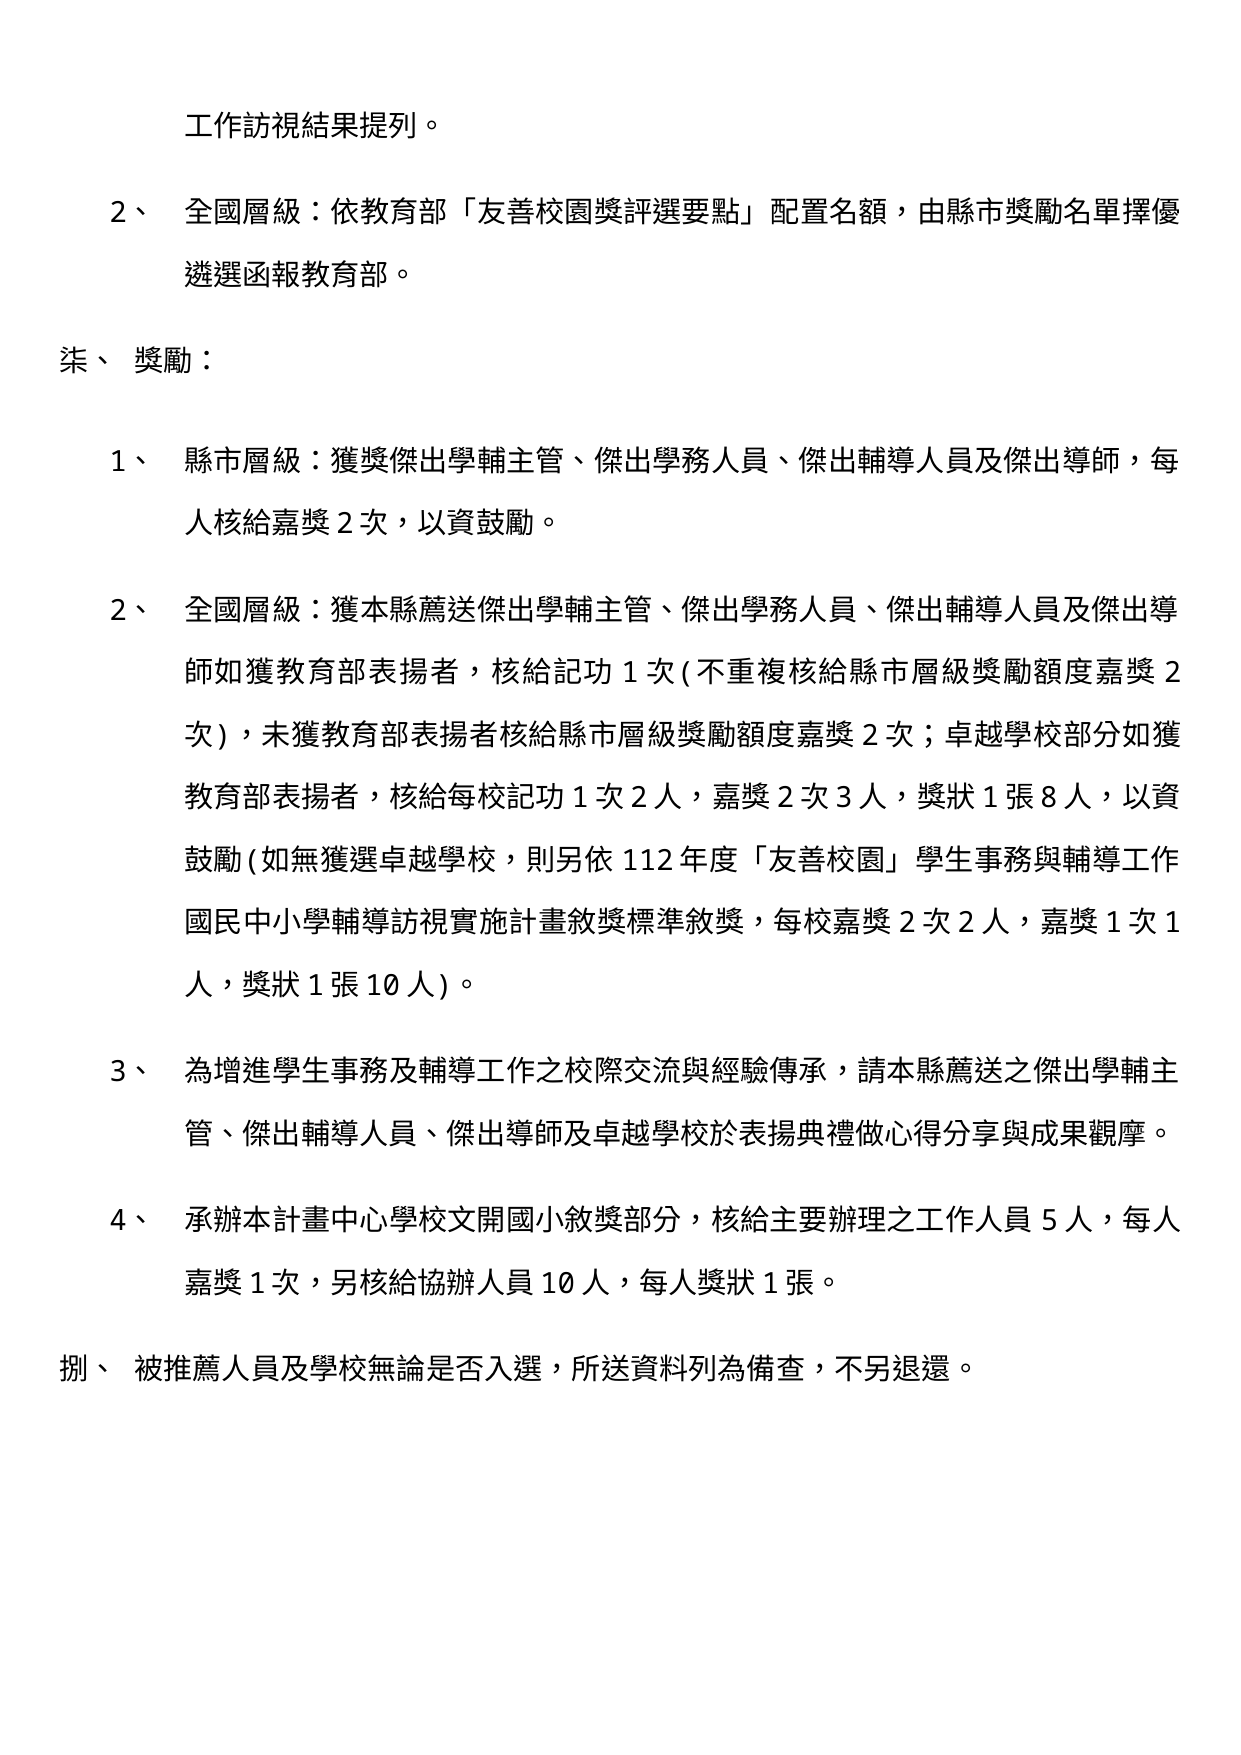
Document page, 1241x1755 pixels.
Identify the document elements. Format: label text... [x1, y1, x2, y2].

list 縣市層級：獲獎傑出學輔主管、傑出學務人員、傑出輔導人員及傑出導師，每人核給嘉獎2次，以資鼓勵。 [109, 417, 1181, 542]
list 承辦本計畫中心學校文開國小敘獎部分，核給主要辦理之工作人員5人，每人嘉獎1次，另核給協辦人員10人，每人獎狀1張。 [109, 1176, 1181, 1301]
list 為增進學生事務及輔導工作之校際交流與經驗傳承，請本縣薦送之傑出學輔主管、傑出輔導人員、傑出導師及卓越學校於表揚典禮做心得分享與成果觀摩。 [109, 1027, 1181, 1152]
list 工作訪視結果提列。 [109, 82, 1181, 144]
list 獎勵： [59, 317, 1181, 379]
list 全國層級：依教育部「友善校園獎評選要點」配置名額，由縣市獎勵名單擇優遴選函報教育部。 [109, 168, 1181, 293]
list 全國層級：獲本縣薦送傑出學輔主管、傑出學務人員、傑出輔導人員及傑出導師如獲教育部表揚者，核給記功1次(不重複核給縣市層級獎勵額度嘉獎2次)，未獲教育部表揚者核給縣市層級獎勵額度嘉獎2次；卓越學校部分如獲教育部表揚者，核給每校記功1次2人，嘉獎2次3人，獎狀1張8人，以資鼓勵(如無獲選卓越學校，則另依112年度「友善校園」學生事務與輔導工作國民中小學輔導訪視實施計畫敘獎標準敘獎，每校嘉獎2次2人，嘉獎1次1人，獎狀1張10人)。 [109, 566, 1181, 1003]
list 被推薦人員及學校無論是否入選，所送資料列為備查，不另退還。 [59, 1325, 1181, 1388]
